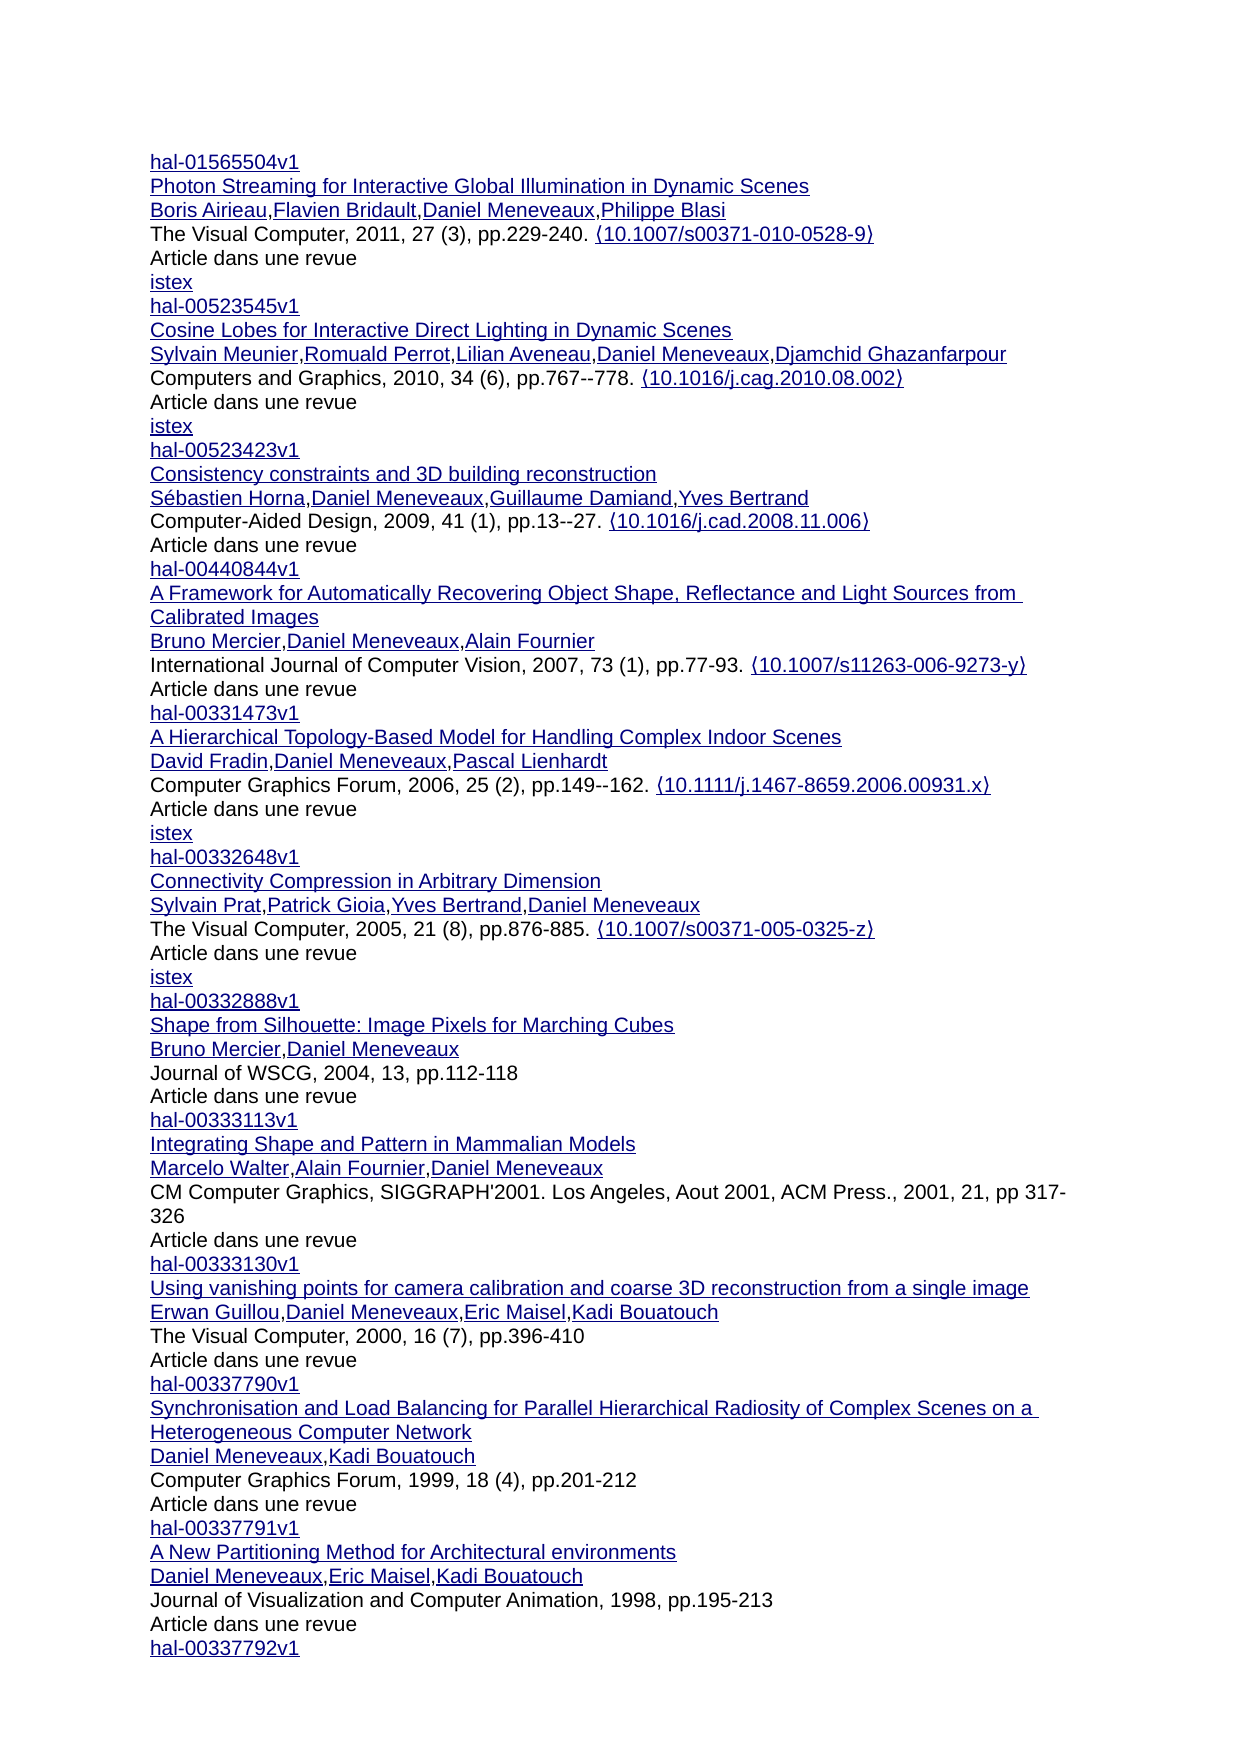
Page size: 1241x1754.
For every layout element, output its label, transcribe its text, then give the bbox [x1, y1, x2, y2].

table_cell Connectivity Compression in Arbitrary Dimension Sylvain Prat,Patrick Gioia,Yves Bertrand,Daniel Meneveaux The Visual Computer, 2005, 21 (8), pp.876-885. ⟨10.1007/s00371-005-0325-z⟩ Article dans une revue istex hal-00332888v1 [150, 869, 1090, 1012]
table_cell Photon Streaming for Interactive Global Illumination in Dynamic Scenes Boris Airieau,Flavien Bridault,Daniel Meneveaux,Philippe Blasi The Visual Computer, 2011, 27 (3), pp.229-240. ⟨10.1007/s00371-010-0528-9⟩ Article dans une revue istex hal-00523545v1 [150, 174, 1090, 318]
table_cell hal-01565504v1 [150, 150, 1090, 174]
table_cell A Hierarchical Topology-Based Model for Handling Complex Indoor Scenes David Fradin,Daniel Meneveaux,Pascal Lienhardt Computer Graphics Forum, 2006, 25 (2), pp.149--162. ⟨10.1111/j.1467-8659.2006.00931.x⟩ Article dans une revue istex hal-00332648v1 [150, 725, 1090, 869]
table_cell Shape from Silhouette: Image Pixels for Marching Cubes Bruno Mercier,Daniel Meneveaux Journal of WSCG, 2004, 13, pp.112-118 Article dans une revue hal-00333113v1 [150, 1013, 1090, 1132]
table_cell A New Partitioning Method for Architectural environments Daniel Meneveaux,Eric Maisel,Kadi Bouatouch Journal of Visualization and Computer Animation, 1998, pp.195-213 Article dans une revue hal-00337792v1 [150, 1540, 1090, 1659]
table_cell A Framework for Automatically Recovering Object Shape, Reflectance and Light Sources from Calibrated Images Bruno Mercier,Daniel Meneveaux,Alain Fournier International Journal of Computer Vision, 2007, 73 (1), pp.77-93. ⟨10.1007/s11263-006-9273-y⟩ Article dans une revue hal-00331473v1 [150, 581, 1090, 725]
table_cell Synchronisation and Load Balancing for Parallel Hierarchical Radiosity of Complex Scenes on a Heterogeneous Computer Network Daniel Meneveaux,Kadi Bouatouch Computer Graphics Forum, 1999, 18 (4), pp.201-212 Article dans une revue hal-00337791v1 [150, 1396, 1090, 1539]
table_cell Cosine Lobes for Interactive Direct Lighting in Dynamic Scenes Sylvain Meunier,Romuald Perrot,Lilian Aveneau,Daniel Meneveaux,Djamchid Ghazanfarpour Computers and Graphics, 2010, 34 (6), pp.767--778. ⟨10.1016/j.cag.2010.08.002⟩ Article dans une revue istex hal-00523423v1 [150, 318, 1090, 461]
table_cell Using vanishing points for camera calibration and coarse 3D reconstruction from a single image Erwan Guillou,Daniel Meneveaux,Eric Maisel,Kadi Bouatouch The Visual Computer, 2000, 16 (7), pp.396-410 Article dans une revue hal-00337790v1 [150, 1276, 1090, 1396]
table_cell Integrating Shape and Pattern in Mammalian Models Marcelo Walter,Alain Fournier,Daniel Meneveaux CM Computer Graphics, SIGGRAPH'2001. Los Angeles, Aout 2001, ACM Press., 2001, 21, pp 317-326 Article dans une revue hal-00333130v1 [150, 1132, 1090, 1276]
table_cell Consistency constraints and 3D building reconstruction Sébastien Horna,Daniel Meneveaux,Guillaume Damiand,Yves Bertrand Computer-Aided Design, 2009, 41 (1), pp.13--27. ⟨10.1016/j.cad.2008.11.006⟩ Article dans une revue hal-00440844v1 [150, 461, 1090, 581]
